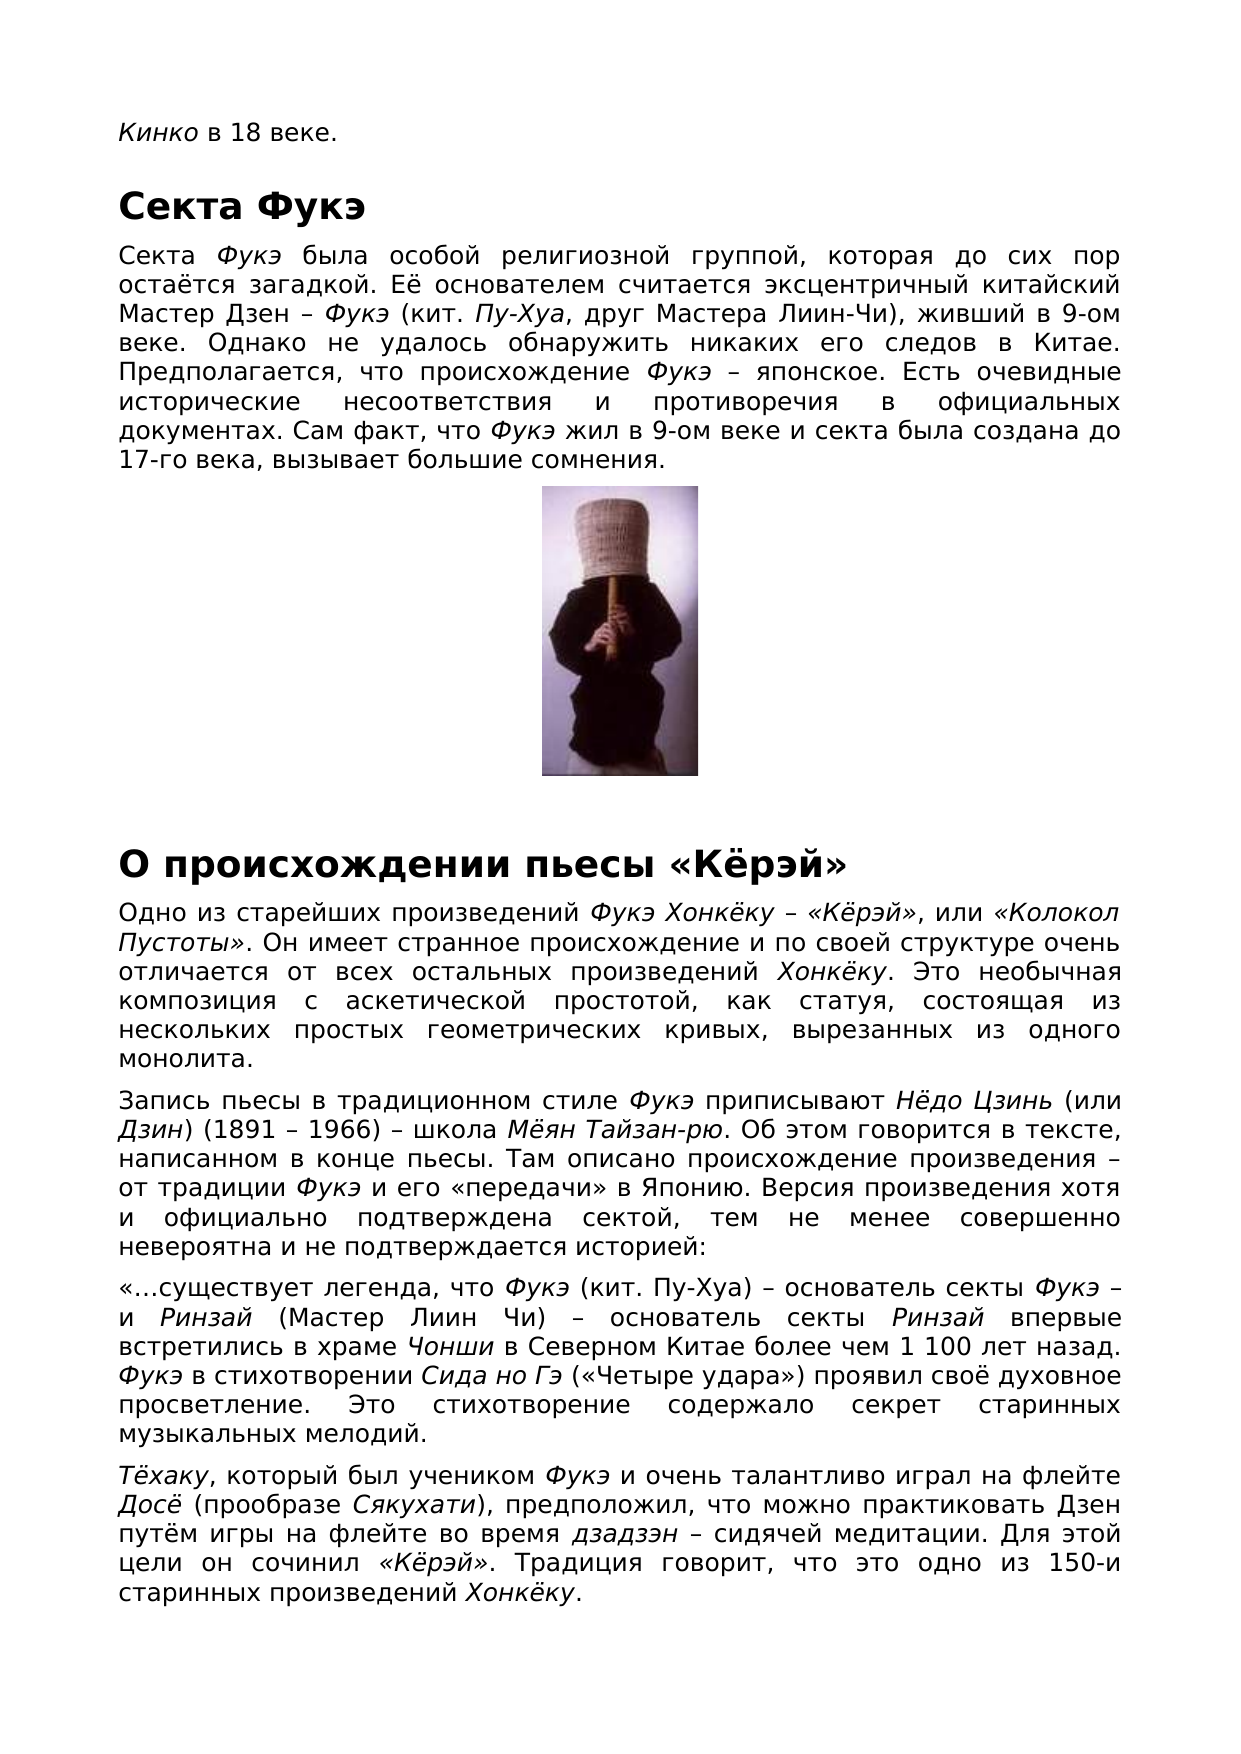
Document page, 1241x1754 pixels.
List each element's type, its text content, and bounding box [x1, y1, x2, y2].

subtitle Секта Фукэ [118, 185, 1122, 228]
text Запись пьесы в традиционном стиле Фукэ приписывают Нёдо Цзинь (или Дзин) (1891 – 1966) – школа Мёян Тайзан-рю. Об этом говорится в тексте, написанном в конце пьесы. Там описано происхождение произведения – от традиции Фукэ и его «передачи» в Японию. Версия произведения хотя и официально подтверждена сектой, тем не менее совершенно невероятна и не подтверждается историей: [118, 1086, 1122, 1261]
text «…существует легенда, что Фукэ (кит. Пу-Хуа) – основатель секты Фукэ – и Ринзай (Мастер Лиин Чи) – основатель секты Ринзай впервые встретились в храме Чонши в Северном Китае более чем 1 100 лет назад. Фукэ в стихотворении Сида но Гэ («Четыре удара») проявил своё духовное просветление. Это стихотворение содержало секрет старинных музыкальных мелодий. [118, 1274, 1122, 1449]
text Секта Фукэ была особой религиозной группой, которая до сих пор остаётся загадкой. Её основателем считается эксцентричный китайский Мастер Дзен – Фукэ (кит. Пу-Хуа, друг Мастера Лиин-Чи), живший в 9-ом веке. Однако не удалось обнаружить никаких его следов в Китае. Предполагается, что происхождение Фукэ – японское. Есть очевидные исторические несоответствия и противоречия в официальных документах. Сам факт, что Фукэ жил в 9-ом веке и секта была создана до 17-го века, вызывает большие сомнения. [118, 241, 1122, 474]
text Одно из старейших произведений Фукэ Хонкёку – «Кёрэй», или «Колокол Пустоты». Он имеет странное происхождение и по своей структуре очень отличается от всех остальных произведений Хонкёку. Это необычная композиция с аскетической простотой, как статуя, состоящая из нескольких простых геометрических кривых, вырезанных из одного монолита. [118, 899, 1122, 1074]
subtitle О происхождении пьесы «Кёрэй» [118, 842, 1122, 886]
picture [542, 486, 699, 776]
text Тёхаку, который был учеником Фукэ и очень талантливо играл на флейте Досё (прообразе Сякухати), предположил, что можно практиковать Дзен путём игры на флейте во время дзадзэн – сидячей медитации. Для этой цели он сочинил «Кёрэй». Традиция говорит, что это одно из 150-и старинных произведений Хонкёку. [118, 1461, 1122, 1607]
text Кинко в 18 веке. [118, 118, 1122, 147]
